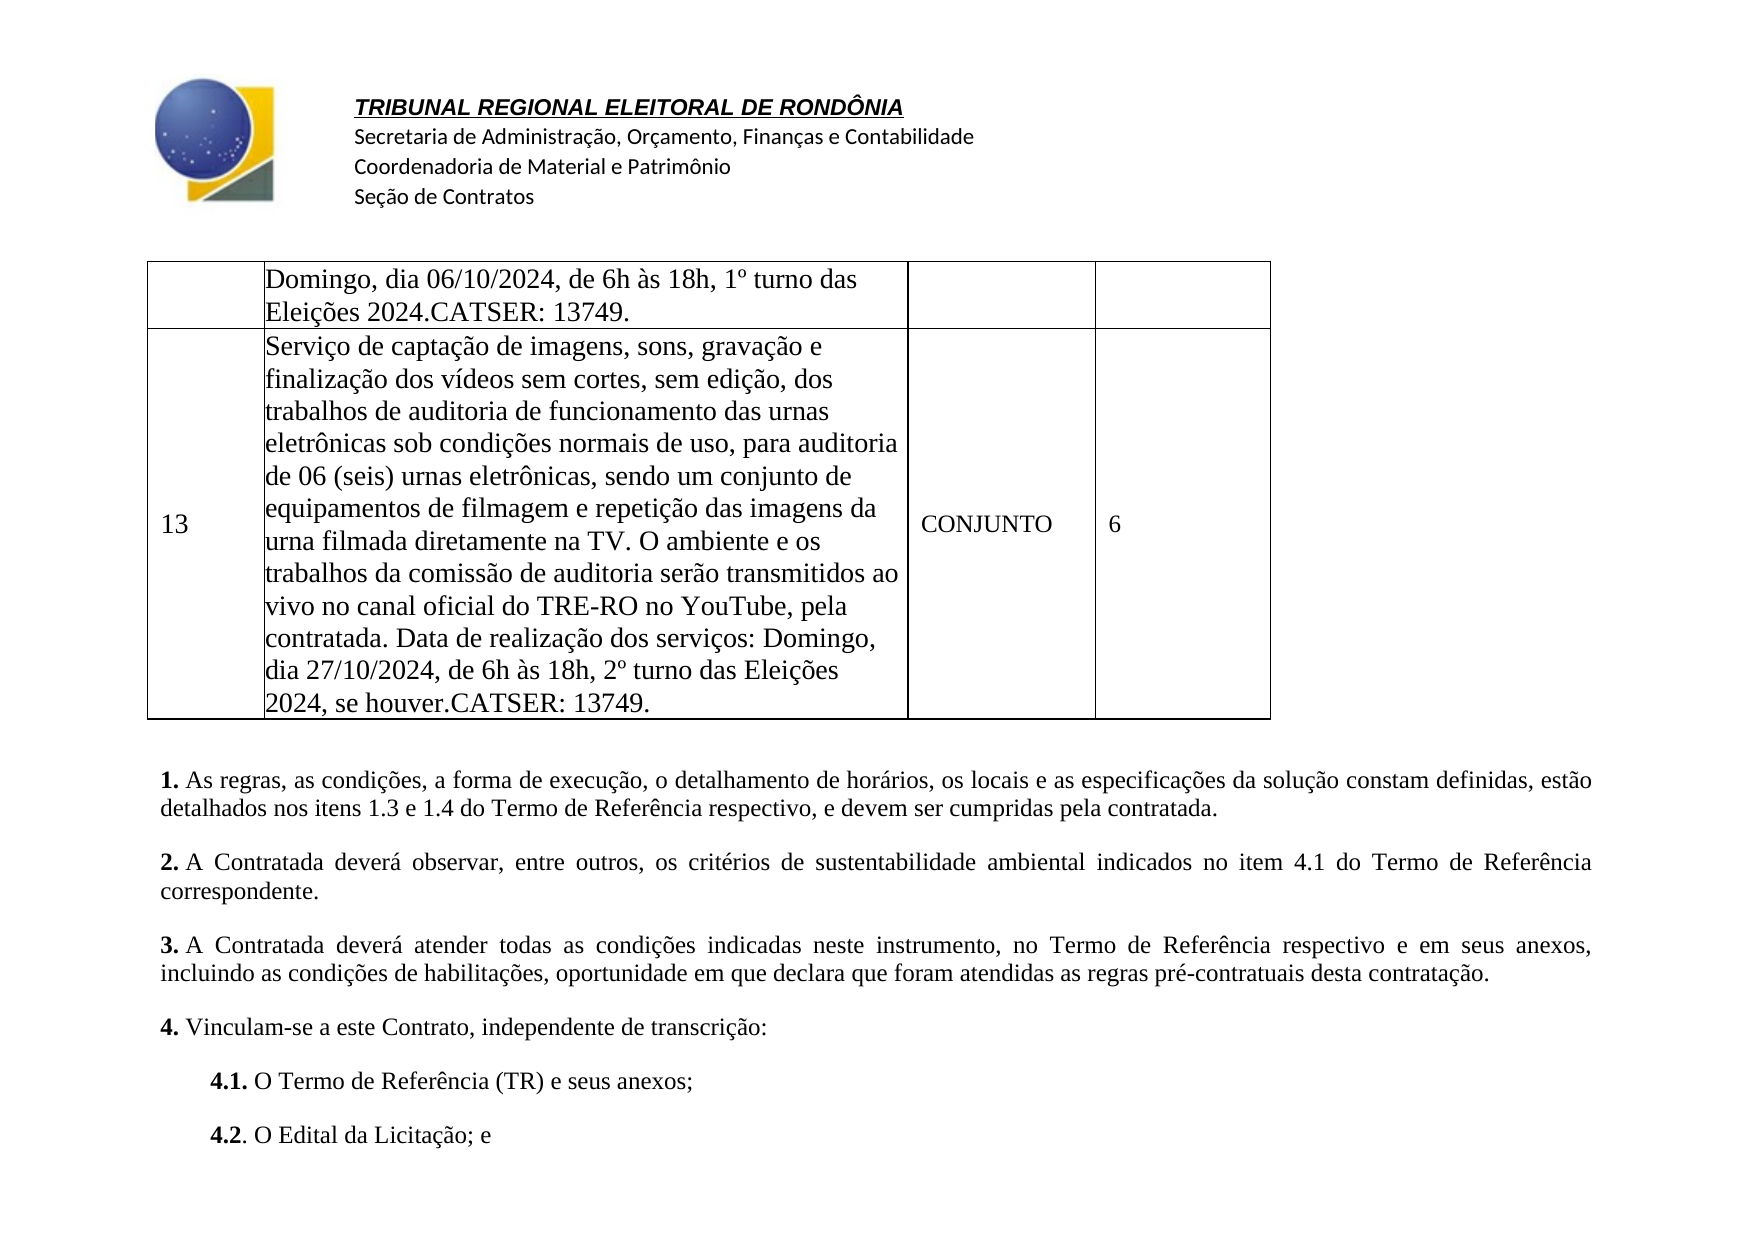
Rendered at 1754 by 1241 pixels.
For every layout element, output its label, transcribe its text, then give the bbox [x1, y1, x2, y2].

table_cell CONJUNTO [909, 329, 1095, 718]
text 4.1. O Termo de Referência (TR) e seus anexos; [210, 1066, 1594, 1095]
text 4. Vinculam-se a este Contrato, independente de transcrição: [160, 1012, 1594, 1041]
table_cell [148, 262, 264, 328]
table_cell [909, 262, 1095, 328]
table_cell 6 [1096, 329, 1270, 718]
text 4.2. O Edital da Licitação; e [210, 1120, 1594, 1148]
table_cell Serviço de captação de imagens, sons, gravação e finalização dos vídeos sem cortes, sem edição, dos trabalhos de auditoria de funcionamento das urnas eletrônicas sob condições normais de uso, para auditoria de 06 (seis) urnas eletrônicas, sendo um conjunto de equipamentos de filmagem e repetição das imagens da urna filmada diretamente na TV. O ambiente e os trabalhos da comissão de auditoria serão transmitidos ao vivo no canal oficial do TRE-RO no YouTube, pela contratada. Data de realização dos serviços: Domingo, dia 27/10/2024, de 6h às 18h, 2º turno das Eleições 2024, se houver.CATSER: 13749. [265, 329, 907, 718]
table_cell 13 [148, 329, 264, 718]
table_cell Domingo, dia 06/10/2024, de 6h às 18h, 1º turno das Eleições 2024.CATSER: 13749. [265, 262, 907, 328]
table_cell [1096, 262, 1270, 328]
text 2. A Contratada deverá observar, entre outros, os critérios de sustentabilidade ambiental indicados no item 4.1 do Termo de Referência correspondente. [160, 847, 1594, 905]
text 1. As regras, as condições, a forma de execução, o detalhamento de horários, os locais e as especificações da solução constam definidas, estão detalhados nos itens 1.3 e 1.4 do Termo de Referência respectivo, e devem ser cumpridas pela contratada. [160, 732, 1594, 822]
text 3. A Contratada deverá atender todas as condições indicadas neste instrumento, no Termo de Referência respectivo e em seus anexos, incluindo as condições de habilitações, oportunidade em que declara que foram atendidas as regras pré-contratuais desta contratação. [160, 930, 1594, 987]
